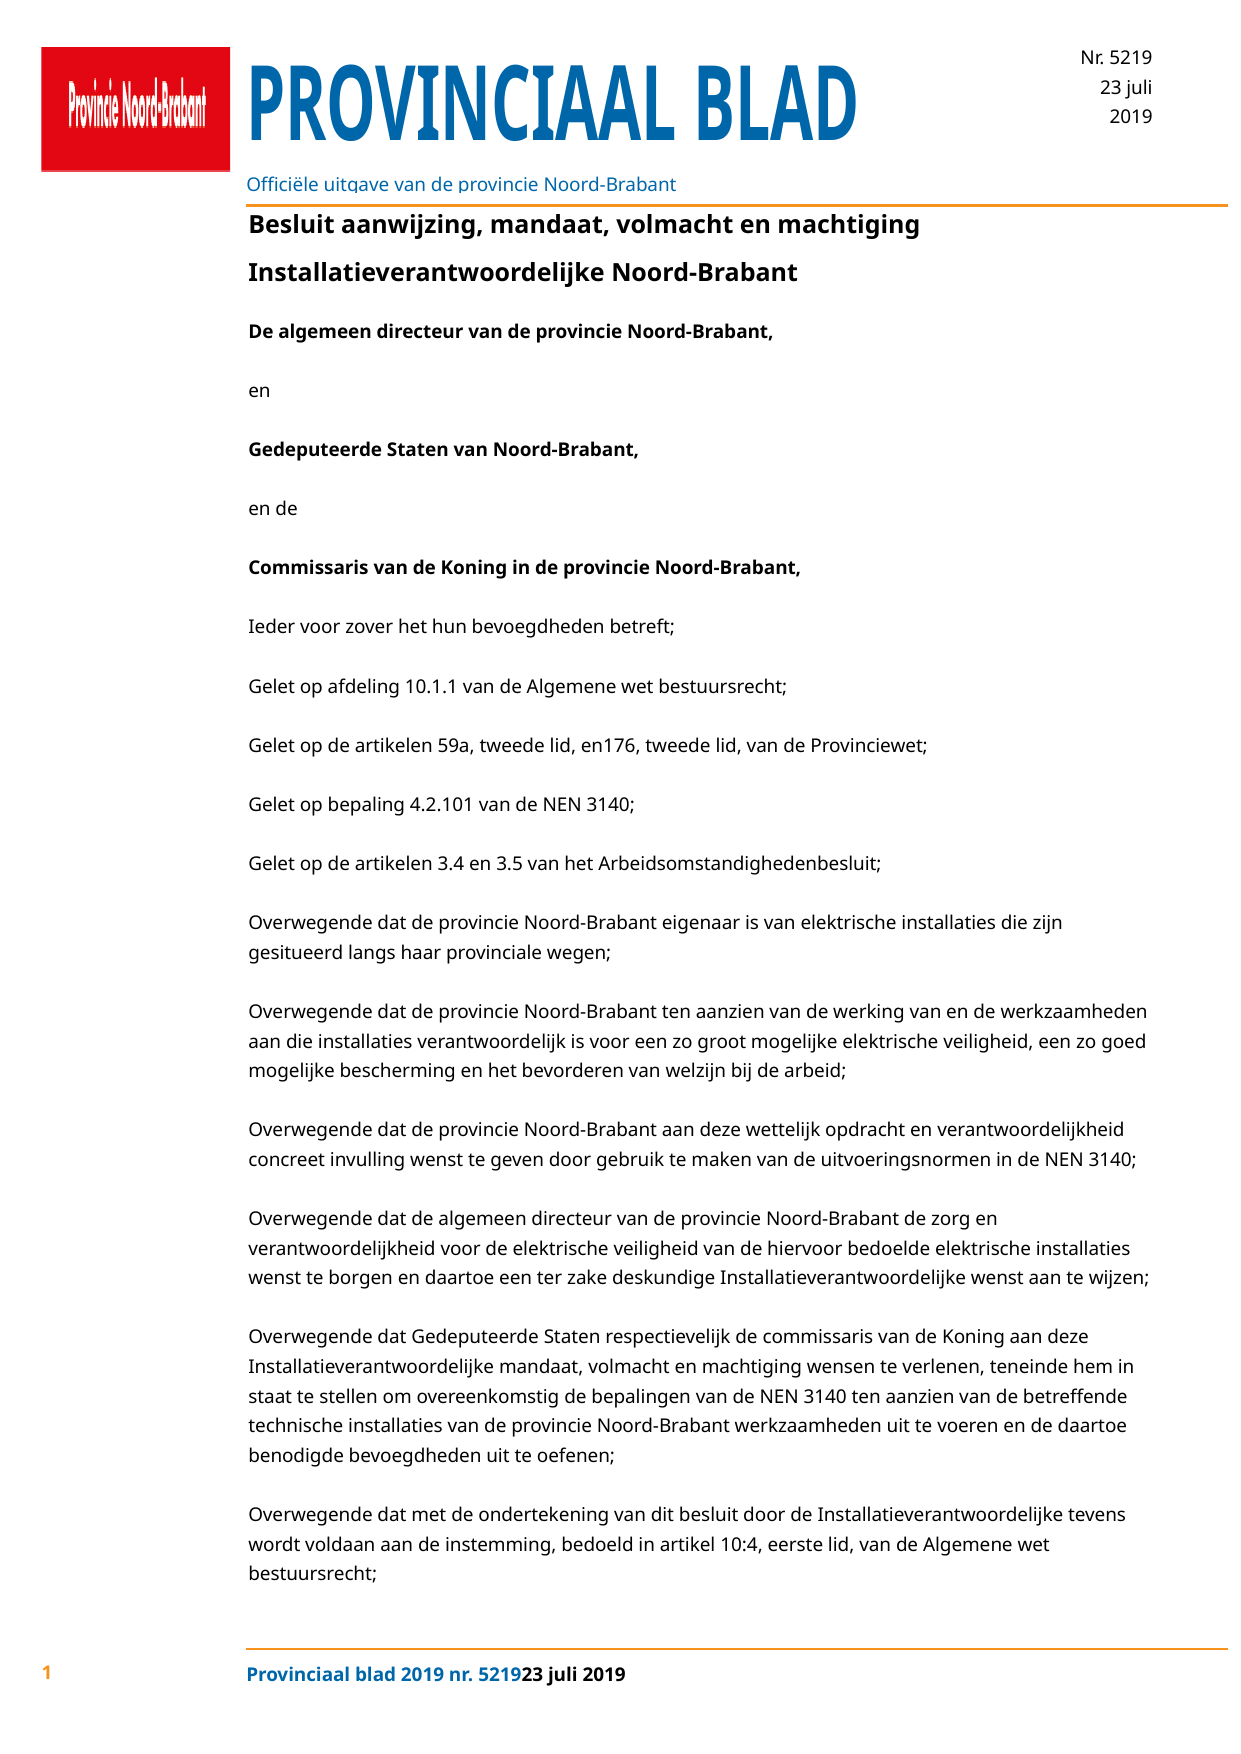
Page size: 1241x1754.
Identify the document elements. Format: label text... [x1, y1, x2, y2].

text Gedeputeerde Staten van Noord-Brabant, [248, 436, 1152, 462]
text Overwegende dat de algemeen directeur van de provincie Noord-Brabant de zorg en verantwoordelijkheid voor de elektrische veiligheid van de hiervoor bedoelde elektrische installaties wenst te borgen en daartoe een ter zake deskundige Installatieverantwoordelijke wenst aan te wijzen; [248, 1205, 1152, 1290]
text en [248, 377, 1152, 403]
picture [41, 47, 231, 172]
text Ieder voor zover het hun bevoegdheden betreft; [248, 614, 1152, 639]
text Overwegende dat met de ondertekening van dit besluit door de Installatieverantwoordelijke tevens wordt voldaan aan de instemming, bedoeld in artikel 10:4, eerste lid, van de Algemene wet bestuursrecht; [248, 1501, 1152, 1586]
text Gelet op bepaling 4.2.101 van de NEN 3140; [248, 791, 1152, 817]
text Overwegende dat de provincie Noord-Brabant eigenaar is van elektrische installaties die zijn gesitueerd langs haar provinciale wegen; [248, 909, 1152, 965]
text en de [248, 495, 1152, 521]
text Gelet op afdeling 10.1.1 van de Algemene wet bestuursrecht; [248, 673, 1152, 699]
text Commissaris van de Koning in de provincie Noord-Brabant, [248, 554, 1152, 580]
text Besluit aanwijzing, mandaat, volmacht en machtiging Installatieverantwoordelijke Noord-Brabant [248, 207, 1152, 288]
text Overwegende dat de provincie Noord-Brabant aan deze wettelijk opdracht en verantwoordelijkheid concreet invulling wenst te geven door gebruik te maken van de uitvoeringsnormen in de NEN 3140; [248, 1117, 1152, 1172]
text Overwegende dat de provincie Noord-Brabant ten aanzien van de werking van en de werkzaamheden aan die installaties verantwoordelijk is voor een zo groot mogelijke elektrische veiligheid, een zo goed mogelijke bescherming en het bevorderen van welzijn bij de arbeid; [248, 998, 1152, 1083]
text Gelet op de artikelen 59a, tweede lid, en176, tweede lid, van de Provinciewet; [248, 732, 1152, 758]
text Overwegende dat Gedeputeerde Staten respectievelijk de commissaris van de Koning aan deze Installatieverantwoordelijke mandaat, volmacht en machtiging wensen te verlenen, teneinde hem in staat te stellen om overeenkomstig de bepalingen van de NEN 3140 ten aanzien van de betreffende technische installaties van de provincie Noord-Brabant werkzaamheden uit te voeren en de daartoe benodigde bevoegdheden uit te oefenen; [248, 1324, 1152, 1468]
text De algemeen directeur van de provincie Noord-Brabant, [248, 318, 1152, 344]
text Gelet op de artikelen 3.4 en 3.5 van het Arbeidsomstandighedenbesluit; [248, 850, 1152, 876]
